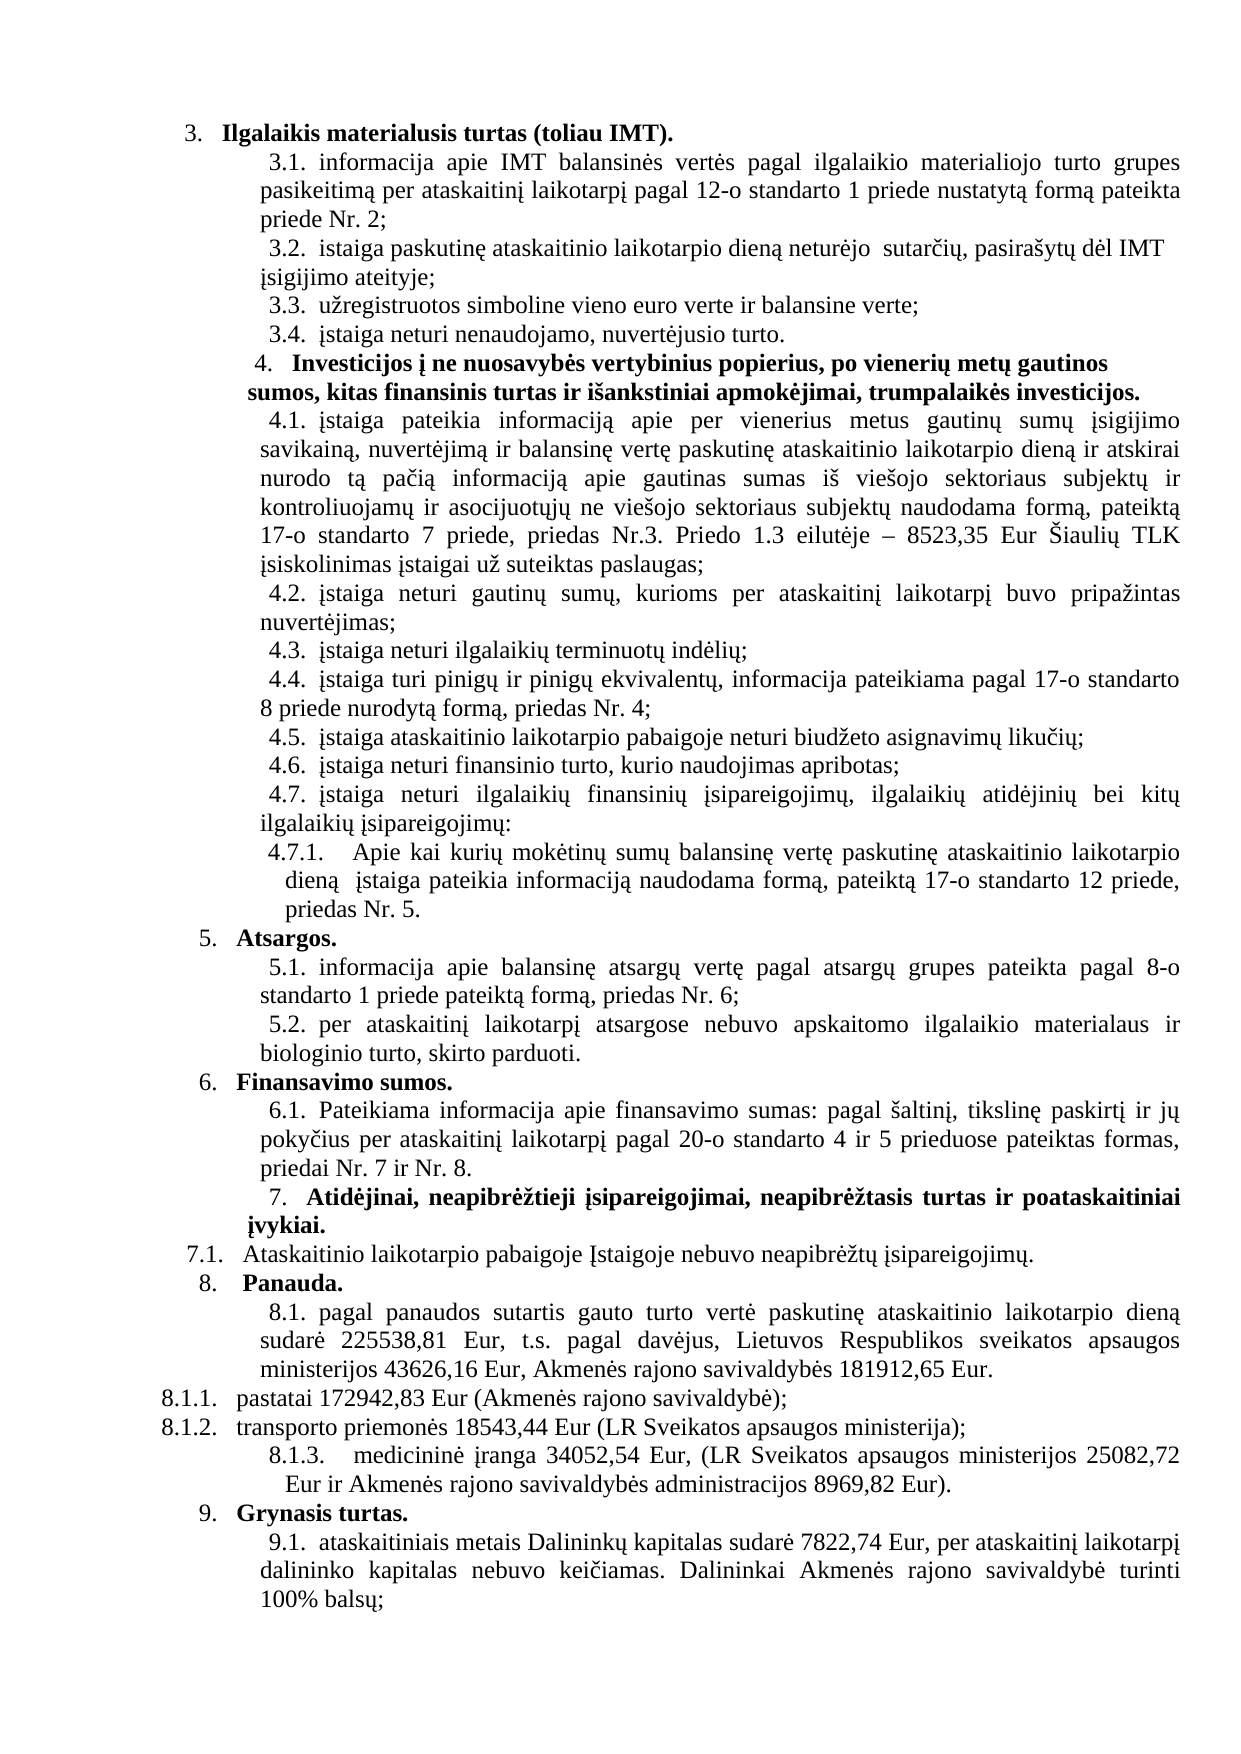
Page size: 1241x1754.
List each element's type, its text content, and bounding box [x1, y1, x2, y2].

list įstaiga turi pinigų ir pinigų ekvivalentų, informacija pateikiama pagal 17-o standarto 8 priede nurodytą formą, priedas Nr. 4; [210, 664, 1181, 722]
list užregistruotos simboline vieno euro verte ir balansine verte; [210, 291, 1181, 319]
list informacija apie IMT balansinės vertės pagal ilgalaikio materialiojo turto grupes pasikeitimą per ataskaitinį laikotarpį pagal 12-o standarto 1 priede nustatytą formą pateikta priede Nr. 2; [210, 147, 1181, 233]
list Finansavimo sumos. [199, 1067, 1181, 1096]
list įstaiga pateikia informaciją apie per vienerius metus gautinų sumų įsigijimo savikainą, nuvertėjimą ir balansinę vertę paskutinę ataskaitinio laikotarpio dieną ir atskirai nurodo tą pačią informaciją apie gautinas sumas iš viešojo sektoriaus subjektų ir kontroliuojamų ir asocijuotųjų ne viešojo sektoriaus subjektų naudodama formą, pateiktą 17-o standarto 7 priede, priedas Nr.3. Priedo 1.3 eilutėje – 8523,35 Eur Šiaulių TLK įsiskolinimas įstaigai už suteiktas paslaugas; [210, 406, 1181, 578]
list medicininė įranga 34052,54 Eur, (LR Sveikatos apsaugos ministerijos 25082,72 Eur ir Akmenės rajono savivaldybės administracijos 8969,82 Eur). [210, 1441, 1181, 1498]
list Panauda. [199, 1268, 1181, 1297]
list Investicijos į ne nuosavybės vertybinius popierius, po vienerių metų gautinos sumos, kitas finansinis turtas ir išankstiniai apmokėjimai, trumpalaikės investicijos. [210, 348, 1181, 406]
list įstaiga ataskaitinio laikotarpio pabaigoje neturi biudžeto asignavimų likučių; [210, 722, 1181, 751]
list įstaiga neturi nenaudojamo, nuvertėjusio turto. [210, 319, 1181, 348]
list Atsargos. [199, 923, 1181, 952]
list Ataskaitinio laikotarpio pabaigoje Įstaigoje nebuvo neapibrėžtų įsipareigojimų. [186, 1239, 1181, 1268]
list Ilgalaikis materialusis turtas (toliau IMT). [184, 118, 1181, 147]
list informacija apie balansinę atsargų vertę pagal atsargų grupes pateikta pagal 8-o standarto 1 priede pateiktą formą, priedas Nr. 6; [210, 952, 1181, 1009]
list transporto priemonės 18543,44 Eur (LR Sveikatos apsaugos ministerija); [161, 1412, 1181, 1441]
list Apie kai kurių mokėtinų sumų balansinę vertę paskutinę ataskaitinio laikotarpio dieną įstaiga pateikia informaciją naudodama formą, pateiktą 17-o standarto 12 priede, priedas Nr. 5. [210, 837, 1181, 923]
list įstaiga neturi ilgalaikių terminuotų indėlių; [210, 636, 1181, 664]
list per ataskaitinį laikotarpį atsargose nebuvo apskaitomo ilgalaikio materialaus ir biologinio turto, skirto parduoti. [210, 1009, 1181, 1067]
list įstaiga neturi gautinų sumų, kurioms per ataskaitinį laikotarpį buvo pripažintas nuvertėjimas; [210, 578, 1181, 636]
list pastatai 172942,83 Eur (Akmenės rajono savivaldybė); [161, 1383, 1181, 1412]
list istaiga paskutinę ataskaitinio laikotarpio dieną neturėjo sutarčių, pasirašytų dėl IMT įsigijimo ateityje; [210, 233, 1181, 291]
list Pateikiama informacija apie finansavimo sumas: pagal šaltinį, tikslinę paskirtį ir jų pokyčius per ataskaitinį laikotarpį pagal 20-o standarto 4 ir 5 prieduose pateiktas formas, priedai Nr. 7 ir Nr. 8. [210, 1096, 1181, 1182]
list įstaiga neturi finansinio turto, kurio naudojimas apribotas; [210, 751, 1181, 779]
list įstaiga neturi ilgalaikių finansinių įsipareigojimų, ilgalaikių atidėjinių bei kitų ilgalaikių įsipareigojimų: [210, 779, 1181, 837]
list ataskaitiniais metais Dalininkų kapitalas sudarė 7822,74 Eur, per ataskaitinį laikotarpį dalininko kapitalas nebuvo keičiamas. Dalininkai Akmenės rajono savivaldybė turinti 100% balsų; [210, 1527, 1181, 1613]
list Grynasis turtas. [199, 1498, 1181, 1527]
list Atidėjinai, neapibrėžtieji įsipareigojimai, neapibrėžtasis turtas ir poataskaitiniai įvykiai. [210, 1182, 1181, 1239]
list pagal panaudos sutartis gauto turto vertė paskutinę ataskaitinio laikotarpio dieną sudarė 225538,81 Eur, t.s. pagal davėjus, Lietuvos Respublikos sveikatos apsaugos ministerijos 43626,16 Eur, Akmenės rajono savivaldybės 181912,65 Eur. [210, 1297, 1181, 1383]
